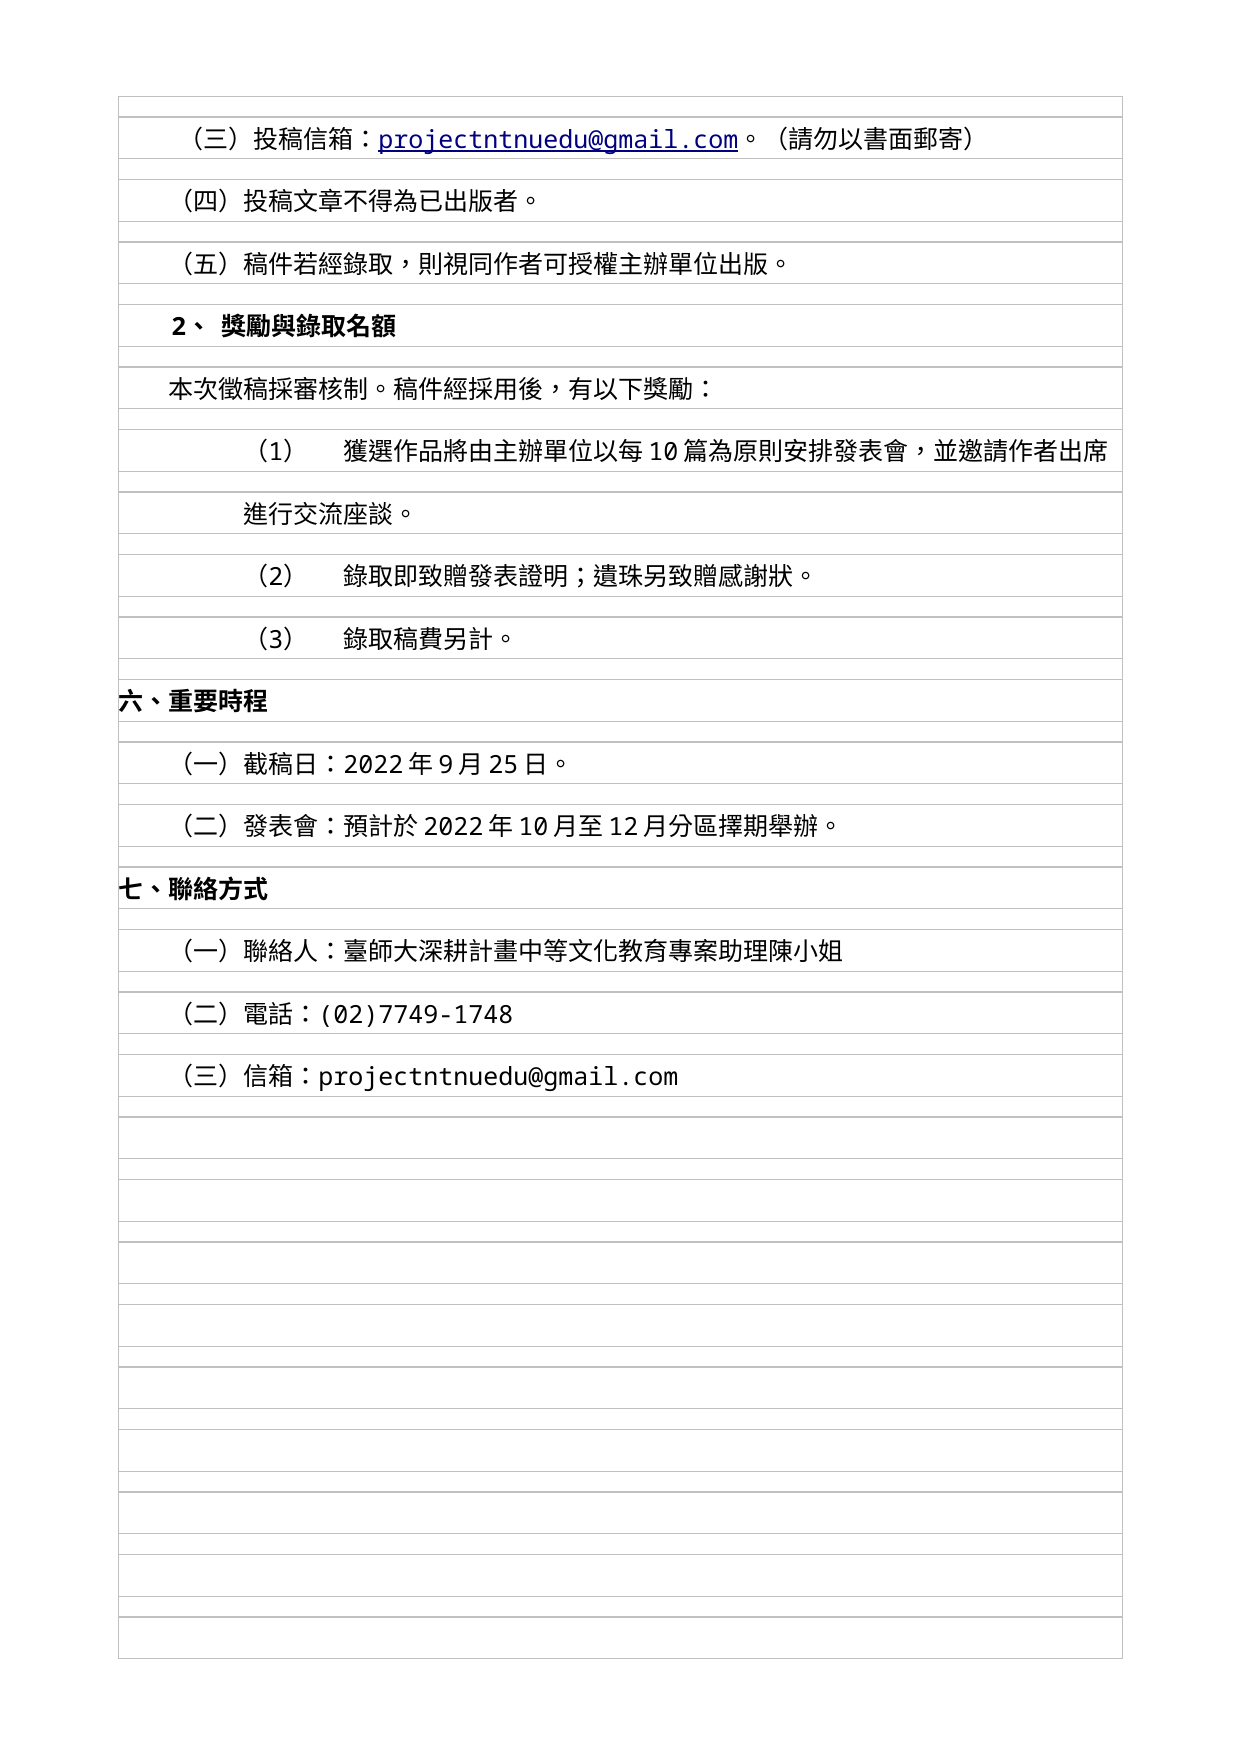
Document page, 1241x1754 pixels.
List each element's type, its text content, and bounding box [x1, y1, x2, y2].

text [168, 909, 1122, 929]
list 獎勵與錄取名額 [171, 305, 1122, 346]
text 六、重要時程 [119, 680, 1122, 721]
text （三）投稿信箱：projectntnuedu@gmail.com。（請勿以書面郵寄） [119, 118, 1122, 158]
list [243, 597, 1122, 616]
list 錄取即致贈發表證明；遺珠另致贈感謝狀。 [243, 555, 1122, 596]
text （二）發表會：預計於2022年10月至12月分區擇期舉辦。 [168, 805, 1122, 846]
text [119, 847, 1122, 866]
text （四）投稿文章不得為已出版者。 [168, 180, 1122, 221]
text [168, 972, 1122, 991]
list 錄取稿費另計。 [243, 618, 1122, 658]
text [168, 347, 1122, 366]
text （五）稿件若經錄取，則視同作者可授權主辦單位出版。 [168, 243, 1122, 283]
text [168, 222, 1122, 241]
text （三）信箱：projectntnuedu@gmail.com [168, 1055, 1122, 1096]
text （一）聯絡人：臺師大深耕計畫中等文化教育專案助理陳小姐 [168, 930, 1122, 971]
list 獲選作品將由主辦單位以每10篇為原則安排發表會，並邀請作者出席 [243, 430, 1122, 471]
text （一）截稿日：2022年9月25日。 [168, 743, 1122, 783]
list 進行交流座談。 [243, 493, 1122, 533]
text [168, 1034, 1122, 1054]
list [243, 534, 1122, 554]
list [243, 472, 1122, 491]
text [168, 722, 1122, 741]
text [168, 159, 1122, 179]
text （二）電話：(02)7749-1748 [168, 993, 1122, 1033]
text 七、聯絡方式 [119, 868, 1122, 908]
text [119, 97, 1122, 116]
text [168, 784, 1122, 804]
list [171, 284, 1122, 304]
text 本次徵稿採審核制。稿件經採用後，有以下獎勵： [168, 368, 1122, 408]
text [119, 659, 1122, 679]
list [243, 409, 1122, 429]
